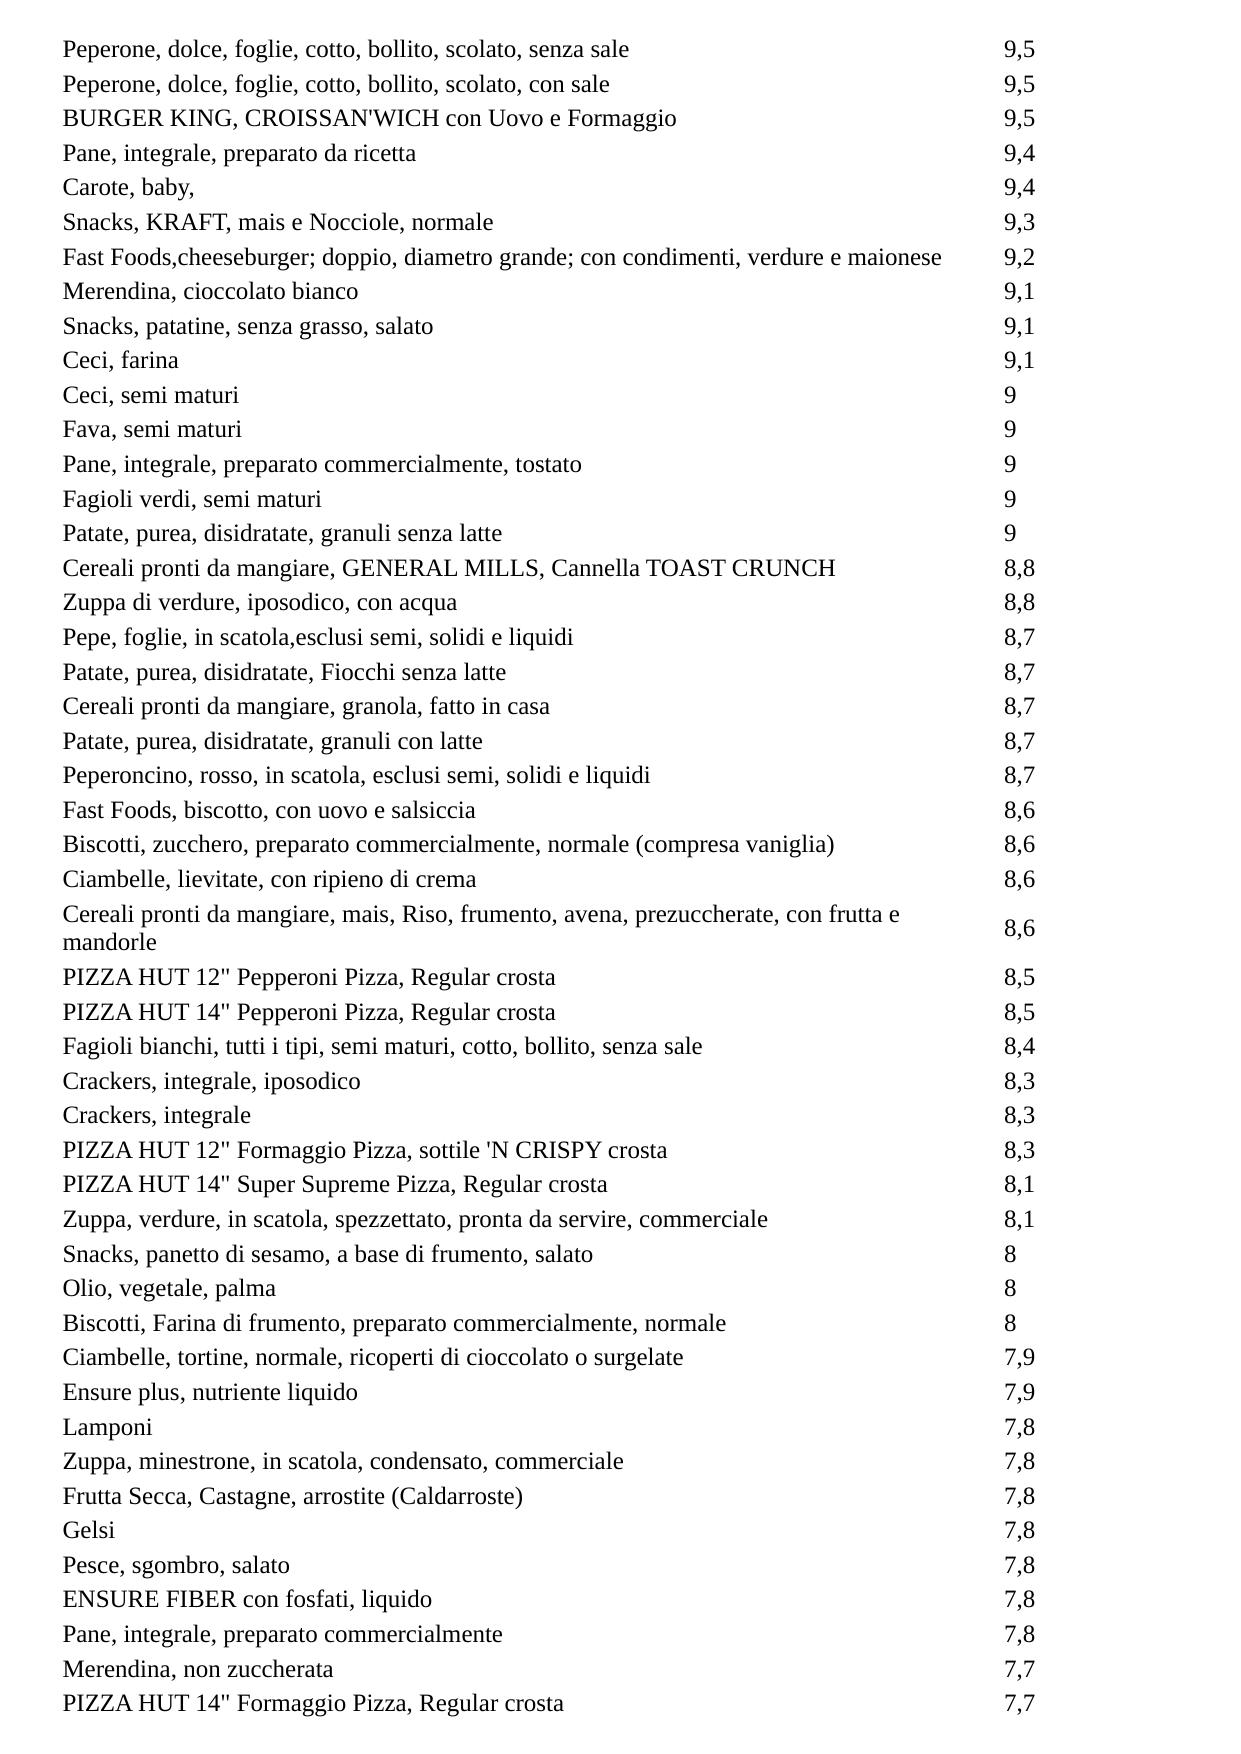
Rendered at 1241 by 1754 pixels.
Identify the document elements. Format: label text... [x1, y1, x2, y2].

table_cell Ceci, semi maturi [59, 377, 1001, 412]
table_cell Crackers, integrale, iposodico [59, 1063, 1001, 1097]
table_cell Merendina, cioccolato bianco [59, 273, 1001, 308]
table_cell 9,1 [1001, 343, 1080, 377]
table_cell Pane, integrale, preparato da ricetta [59, 135, 1001, 169]
table_cell 7,8 [1001, 1582, 1080, 1616]
table_cell Fagioli verdi, semi maturi [59, 481, 1001, 515]
table_cell Biscotti, zucchero, preparato commercialmente, normale (compresa vaniglia) [59, 827, 1001, 861]
table_cell 8,6 [1001, 861, 1080, 896]
table_cell 7,7 [1001, 1685, 1080, 1720]
table_cell 8,8 [1001, 585, 1080, 619]
table_cell Pepe, foglie, in scatola,esclusi semi, solidi e liquidi [59, 619, 1001, 654]
table_cell 9,1 [1001, 273, 1080, 308]
table_cell 8,7 [1001, 723, 1080, 757]
table_cell 7,8 [1001, 1443, 1080, 1478]
table_cell Peperoncino, rosso, in scatola, esclusi semi, solidi e liquidi [59, 758, 1001, 792]
table_cell 8 [1001, 1236, 1080, 1270]
table_cell 7,8 [1001, 1513, 1080, 1547]
table_cell Gelsi [59, 1513, 1001, 1547]
table_cell ENSURE FIBER con fosfati, liquido [59, 1582, 1001, 1616]
table_cell 8,3 [1001, 1063, 1080, 1097]
table_cell 8 [1001, 1305, 1080, 1339]
table_cell 7,8 [1001, 1478, 1080, 1512]
table_cell 8,5 [1001, 994, 1080, 1028]
table_cell Merendina, non zuccherata [59, 1651, 1001, 1685]
table_cell Biscotti, Farina di frumento, preparato commercialmente, normale [59, 1305, 1001, 1339]
table_cell Ensure plus, nutriente liquido [59, 1374, 1001, 1409]
table_cell Patate, purea, disidratate, granuli con latte [59, 723, 1001, 757]
table_cell Fast Foods,cheeseburger; doppio, diametro grande; con condimenti, verdure e maionese [59, 239, 1001, 273]
table_cell 9 [1001, 412, 1080, 446]
table_cell Pesce, sgombro, salato [59, 1547, 1001, 1582]
table_cell 7,7 [1001, 1651, 1080, 1685]
table_cell 9,5 [1001, 66, 1080, 100]
table_cell PIZZA HUT 12" Formaggio Pizza, sottile 'N CRISPY crosta [59, 1132, 1001, 1167]
table_cell PIZZA HUT 14" Super Supreme Pizza, Regular crosta [59, 1167, 1001, 1201]
table_cell 8,6 [1001, 792, 1080, 827]
table_cell 8,7 [1001, 688, 1080, 723]
table_cell Ceci, farina [59, 343, 1001, 377]
table_cell Fast Foods, biscotto, con uovo e salsiccia [59, 792, 1001, 827]
table_cell Frutta Secca, Castagne, arrostite (Caldarroste) [59, 1478, 1001, 1512]
table_cell 9,4 [1001, 170, 1080, 204]
table_cell 8,6 [1001, 827, 1080, 861]
table_cell 9 [1001, 481, 1080, 515]
table_cell 9,4 [1001, 135, 1080, 169]
table_cell PIZZA HUT 12" Pepperoni Pizza, Regular crosta [59, 959, 1001, 994]
table_cell Carote, baby, [59, 170, 1001, 204]
table_cell 8,3 [1001, 1098, 1080, 1132]
table_cell Olio, vegetale, palma [59, 1270, 1001, 1305]
table_cell 8 [1001, 1270, 1080, 1305]
table_cell 8,1 [1001, 1167, 1080, 1201]
table_cell 9,5 [1001, 100, 1080, 135]
table_cell Lamponi [59, 1409, 1001, 1443]
table_cell 8,7 [1001, 654, 1080, 688]
table_cell 9,1 [1001, 308, 1080, 342]
table_cell Cereali pronti da mangiare, mais, Riso, frumento, avena, prezuccherate, con frutta e mandorle [59, 896, 1001, 959]
table_cell Fagioli bianchi, tutti i tipi, semi maturi, cotto, bollito, senza sale [59, 1028, 1001, 1063]
table_cell Crackers, integrale [59, 1098, 1001, 1132]
table_cell Snacks, patatine, senza grasso, salato [59, 308, 1001, 342]
table_cell Patate, purea, disidratate, Fiocchi senza latte [59, 654, 1001, 688]
table_cell 8,3 [1001, 1132, 1080, 1167]
table_cell 7,9 [1001, 1340, 1080, 1374]
table_cell Peperone, dolce, foglie, cotto, bollito, scolato, con sale [59, 66, 1001, 100]
table_cell 9,3 [1001, 204, 1080, 239]
table_cell Snacks, KRAFT, mais e Nocciole, normale [59, 204, 1001, 239]
table_cell Zuppa di verdure, iposodico, con acqua [59, 585, 1001, 619]
table_cell 8,8 [1001, 550, 1080, 584]
table_cell Zuppa, minestrone, in scatola, condensato, commerciale [59, 1443, 1001, 1478]
table_cell 9 [1001, 377, 1080, 412]
table_cell 7,8 [1001, 1547, 1080, 1582]
table_cell Zuppa, verdure, in scatola, spezzettato, pronta da servire, commerciale [59, 1201, 1001, 1236]
table_cell Ciambelle, tortine, normale, ricoperti di cioccolato o surgelate [59, 1340, 1001, 1374]
table_cell Ciambelle, lievitate, con ripieno di crema [59, 861, 1001, 896]
table_cell 8,7 [1001, 758, 1080, 792]
table_cell BURGER KING, CROISSAN'WICH con Uovo e Formaggio [59, 100, 1001, 135]
table_cell 7,9 [1001, 1374, 1080, 1409]
table_cell 8,7 [1001, 619, 1080, 654]
table_cell 9,5 [1001, 31, 1080, 66]
table_cell 7,8 [1001, 1616, 1080, 1651]
table_cell 9,2 [1001, 239, 1080, 273]
table_cell Snacks, panetto di sesamo, a base di frumento, salato [59, 1236, 1001, 1270]
table_cell 8,5 [1001, 959, 1080, 994]
table_cell PIZZA HUT 14" Formaggio Pizza, Regular crosta [59, 1685, 1001, 1720]
table_cell 9 [1001, 515, 1080, 550]
table_cell Cereali pronti da mangiare, granola, fatto in casa [59, 688, 1001, 723]
table_cell Patate, purea, disidratate, granuli senza latte [59, 515, 1001, 550]
table_cell PIZZA HUT 14" Pepperoni Pizza, Regular crosta [59, 994, 1001, 1028]
table_cell Pane, integrale, preparato commercialmente, tostato [59, 446, 1001, 481]
table_cell Pane, integrale, preparato commercialmente [59, 1616, 1001, 1651]
table_cell Cereali pronti da mangiare, GENERAL MILLS, Cannella TOAST CRUNCH [59, 550, 1001, 584]
table_cell 8,1 [1001, 1201, 1080, 1236]
table_cell Fava, semi maturi [59, 412, 1001, 446]
table_cell 9 [1001, 446, 1080, 481]
table_cell 8,6 [1001, 896, 1080, 959]
table_cell 7,8 [1001, 1409, 1080, 1443]
table_cell Peperone, dolce, foglie, cotto, bollito, scolato, senza sale [59, 31, 1001, 66]
table_cell 8,4 [1001, 1028, 1080, 1063]
